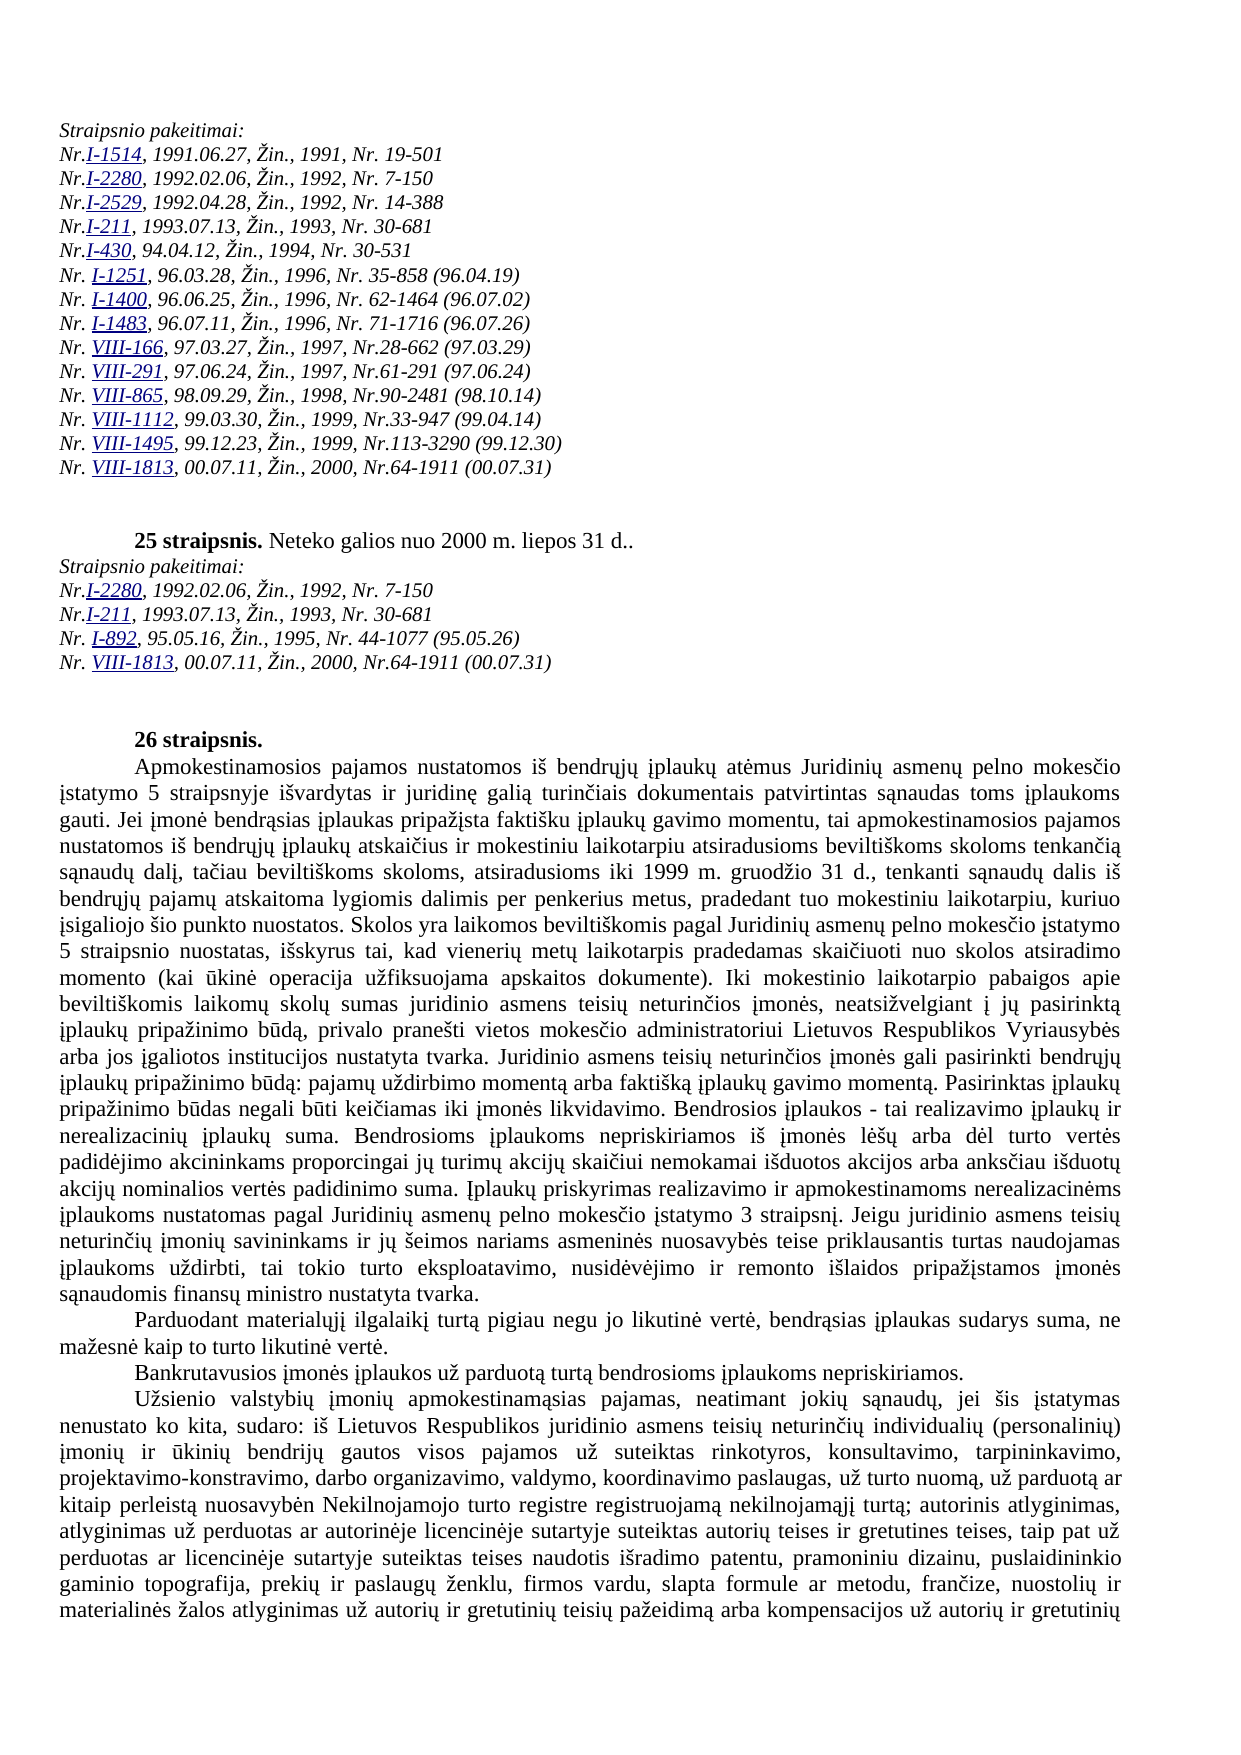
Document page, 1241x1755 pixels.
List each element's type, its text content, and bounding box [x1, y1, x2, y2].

text Nr. I-1251, 96.03.28, Žin., 1996, Nr. 35-858 (96.04.19) [59, 262, 1122, 287]
text Nr.I-211, 1993.07.13, Žin., 1993, Nr. 30-681 [59, 214, 1122, 238]
text Nr. VIII-1813, 00.07.11, Žin., 2000, Nr.64-1911 (00.07.31) [59, 650, 1122, 674]
text Nr. VIII-865, 98.09.29, Žin., 1998, Nr.90-2481 (98.10.14) [59, 383, 1122, 407]
text Bankrutavusios įmonės įplaukos už parduotą turtą bendrosioms įplaukoms nepriskiriamos. [59, 1359, 1122, 1385]
text Nr.I-430, 94.04.12, Žin., 1994, Nr. 30-531 [59, 238, 1122, 262]
text Nr. I-1483, 96.07.11, Žin., 1996, Nr. 71-1716 (96.07.26) [59, 311, 1122, 335]
text Užsienio valstybių įmonių apmokestinamąsias pajamas, neatimant jokių sąnaudų, jei šis įstatymas nenustato ko kita, sudaro: iš Lietuvos Respublikos juridinio asmens teisių neturinčių individualių (personalinių) įmonių ir ūkinių bendrijų gautos visos pajamos už suteiktas rinkotyros, konsultavimo, tarpininkavimo, projektavimo-konstravimo, darbo organizavimo, valdymo, koordinavimo paslaugas, už turto nuomą, už parduotą ar kitaip perleistą nuosavybėn Nekilnojamojo turto registre registruojamą nekilnojamąjį turtą; autorinis atlyginimas, atlyginimas už perduotas ar autorinėje licencinėje sutartyje suteiktas autorių teises ir gretutines teises, taip pat už perduotas ar licencinėje sutartyje suteiktas teises naudotis išradimo patentu, pramoniniu dizainu, puslaidininkio gaminio topografija, prekių ir paslaugų ženklu, firmos vardu, slapta formule ar metodu, frančize, nuostolių ir materialinės žalos atlyginimas už autorių ir gretutinių teisių pažeidimą arba kompensacijos už autorių ir gretutinių [59, 1385, 1122, 1623]
text Nr.I-2529, 1992.04.28, Žin., 1992, Nr. 14-388 [59, 190, 1122, 214]
text Nr. I-1400, 96.06.25, Žin., 1996, Nr. 62-1464 (96.07.02) [59, 287, 1122, 311]
text Nr.I-2280, 1992.02.06, Žin., 1992, Nr. 7-150 [59, 578, 1122, 602]
text 26 straipsnis. [59, 727, 1122, 753]
text Straipsnio pakeitimai: [59, 553, 1122, 578]
text Nr.I-1514, 1991.06.27, Žin., 1991, Nr. 19-501 [59, 142, 1122, 166]
text Nr. VIII-166, 97.03.27, Žin., 1997, Nr.28-662 (97.03.29) [59, 335, 1122, 359]
text Straipsnio pakeitimai: [59, 118, 1122, 142]
text Nr. I-892, 95.05.16, Žin., 1995, Nr. 44-1077 (95.05.26) [59, 626, 1122, 650]
text 25 straipsnis. Neteko galios nuo 2000 m. liepos 31 d.. [59, 527, 1122, 553]
text Nr. VIII-1495, 99.12.23, Žin., 1999, Nr.113-3290 (99.12.30) [59, 431, 1122, 455]
text Apmokestinamosios pajamos nustatomos iš bendrųjų įplaukų atėmus Juridinių asmenų pelno mokesčio įstatymo 5 straipsnyje išvardytas ir juridinę galią turinčiais dokumentais patvirtintas sąnaudas toms įplaukoms gauti. Jei įmonė bendrąsias įplaukas pripažįsta faktišku įplaukų gavimo momentu, tai apmokestinamosios pajamos nustatomos iš bendrųjų įplaukų atskaičius ir mokestiniu laikotarpiu atsiradusioms beviltiškoms skoloms tenkančią sąnaudų dalį, tačiau beviltiškoms skoloms, atsiradusioms iki 1999 m. gruodžio 31 d., tenkanti sąnaudų dalis iš bendrųjų pajamų atskaitoma lygiomis dalimis per penkerius metus, pradedant tuo mokestiniu laikotarpiu, kuriuo įsigaliojo šio punkto nuostatos. Skolos yra laikomos beviltiškomis pagal Juridinių asmenų pelno mokesčio įstatymo 5 straipsnio nuostatas, išskyrus tai, kad vienerių metų laikotarpis pradedamas skaičiuoti nuo skolos atsiradimo momento (kai ūkinė operacija užfiksuojama apskaitos dokumente). Iki mokestinio laikotarpio pabaigos apie beviltiškomis laikomų skolų sumas juridinio asmens teisių neturinčios įmonės, neatsižvelgiant į jų pasirinktą įplaukų pripažinimo būdą, privalo pranešti vietos mokesčio administratoriui Lietuvos Respublikos Vyriausybės arba jos įgaliotos institucijos nustatyta tvarka. Juridinio asmens teisių neturinčios įmonės gali pasirinkti bendrųjų įplaukų pripažinimo būdą: pajamų uždirbimo momentą arba faktišką įplaukų gavimo momentą. Pasirinktas įplaukų pripažinimo būdas negali būti keičiamas iki įmonės likvidavimo. Bendrosios įplaukos - tai realizavimo įplaukų ir nerealizacinių įplaukų suma. Bendrosioms įplaukoms nepriskiriamos iš įmonės lėšų arba dėl turto vertės padidėjimo akcininkams proporcingai jų turimų akcijų skaičiui nemokamai išduotos akcijos arba anksčiau išduotų akcijų nominalios vertės padidinimo suma. Įplaukų priskyrimas realizavimo ir apmokestinamoms nerealizacinėms įplaukoms nustatomas pagal Juridinių asmenų pelno mokesčio įstatymo 3 straipsnį. Jeigu juridinio asmens teisių neturinčių įmonių savininkams ir jų šeimos nariams asmeninės nuosavybės teise priklausantis turtas naudojamas įplaukoms uždirbti, tai tokio turto eksploatavimo, nusidėvėjimo ir remonto išlaidos pripažįstamos įmonės sąnaudomis finansų ministro nustatyta tvarka. [59, 753, 1122, 1306]
text Nr.I-211, 1993.07.13, Žin., 1993, Nr. 30-681 [59, 602, 1122, 626]
text Parduodant materialųjį ilgalaikį turtą pigiau negu jo likutinė vertė, bendrąsias įplaukas sudarys suma, ne mažesnė kaip to turto likutinė vertė. [59, 1306, 1122, 1359]
text Nr. VIII-1813, 00.07.11, Žin., 2000, Nr.64-1911 (00.07.31) [59, 455, 1122, 479]
text Nr. VIII-291, 97.06.24, Žin., 1997, Nr.61-291 (97.06.24) [59, 359, 1122, 383]
text Nr.I-2280, 1992.02.06, Žin., 1992, Nr. 7-150 [59, 166, 1122, 190]
text Nr. VIII-1112, 99.03.30, Žin., 1999, Nr.33-947 (99.04.14) [59, 407, 1122, 431]
